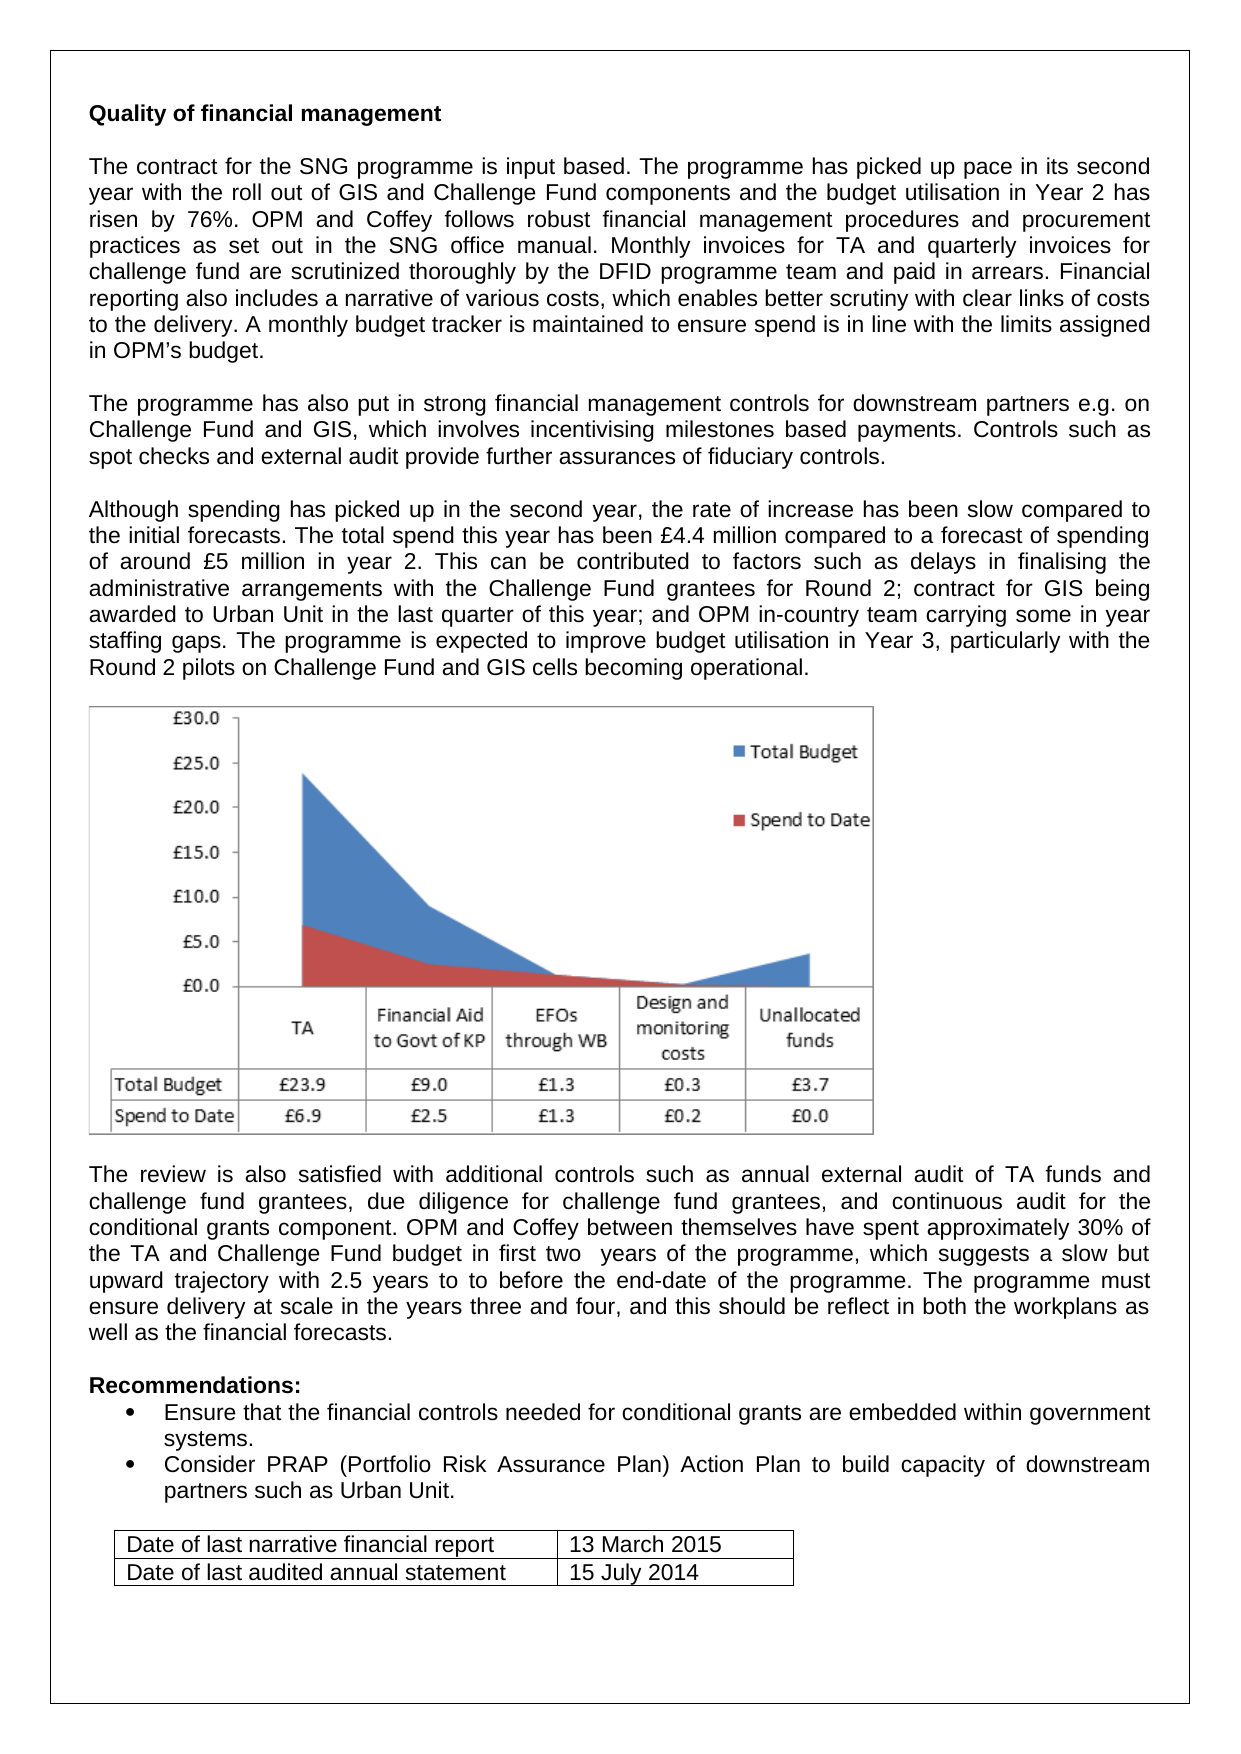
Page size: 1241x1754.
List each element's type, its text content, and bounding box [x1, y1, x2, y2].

text Although spending has picked up in the second year, the rate of increase has been slow compared to the initial forecasts. The total spend this year has been £4.4 million compared to a forecast of spending of around £5 million in year 2. This can be contributed to factors such as delays in finalising the administrative arrangements with the Challenge Fund grantees for Round 2; contract for GIS being awarded to Urban Unit in the last quarter of this year; and OPM in-country team carrying some in year staffing gaps. The programme is expected to improve budget utilisation in Year 3, particularly with the Round 2 pilots on Challenge Fund and GIS cells becoming operational. [89, 496, 1152, 680]
table_header Date of last narrative financial report [115, 1531, 557, 1558]
text Quality of financial management [89, 100, 1152, 127]
text Recommendations: [89, 1372, 1152, 1398]
table_cell 15 July 2014 [558, 1559, 793, 1585]
text The programme has also put in strong financial management controls for downstream partners e.g. on Challenge Fund and GIS, which involves incentivising milestones based payments. Controls such as spot checks and external audit provide further assurances of fiduciary controls. [89, 390, 1152, 469]
text The review is also satisfied with additional controls such as annual external audit of TA funds and challenge fund grantees, due diligence for challenge fund grantees, and continuous audit for the conditional grants component. OPM and Coffey between themselves have spent approximately 30% of the TA and Challenge Fund budget in first two years of the programme, which suggests a slow but upward trajectory with 2.5 years to to before the end-date of the programme. The programme must ensure delivery at scale in the years three and four, and this should be reflect in both the workplans as well as the financial forecasts. [89, 1161, 1152, 1346]
list Ensure that the financial controls needed for conditional grants are embedded within government systems. [126, 1398, 1152, 1451]
list Consider PRAP (Portfolio Risk Assurance Plan) Action Plan to build capacity of downstream partners such as Urban Unit. [126, 1451, 1152, 1504]
text The contract for the SNG programme is input based. The programme has picked up pace in its second year with the roll out of GIS and Challenge Fund components and the budget utilisation in Year 2 has risen by 76%. OPM and Coffey follows robust financial management procedures and procurement practices as set out in the SNG office manual. Monthly invoices for TA and quarterly invoices for challenge fund are scrutinized thoroughly by the DFID programme team and paid in arrears. Financial reporting also includes a narrative of various costs, which enables better scrutiny with clear links of costs to the delivery. A monthly budget tracker is maintained to ensure spend is in line with the limits assigned in OPM’s budget. [89, 153, 1152, 364]
table_header 13 March 2015 [558, 1531, 793, 1558]
table_cell Date of last audited annual statement [115, 1559, 557, 1585]
